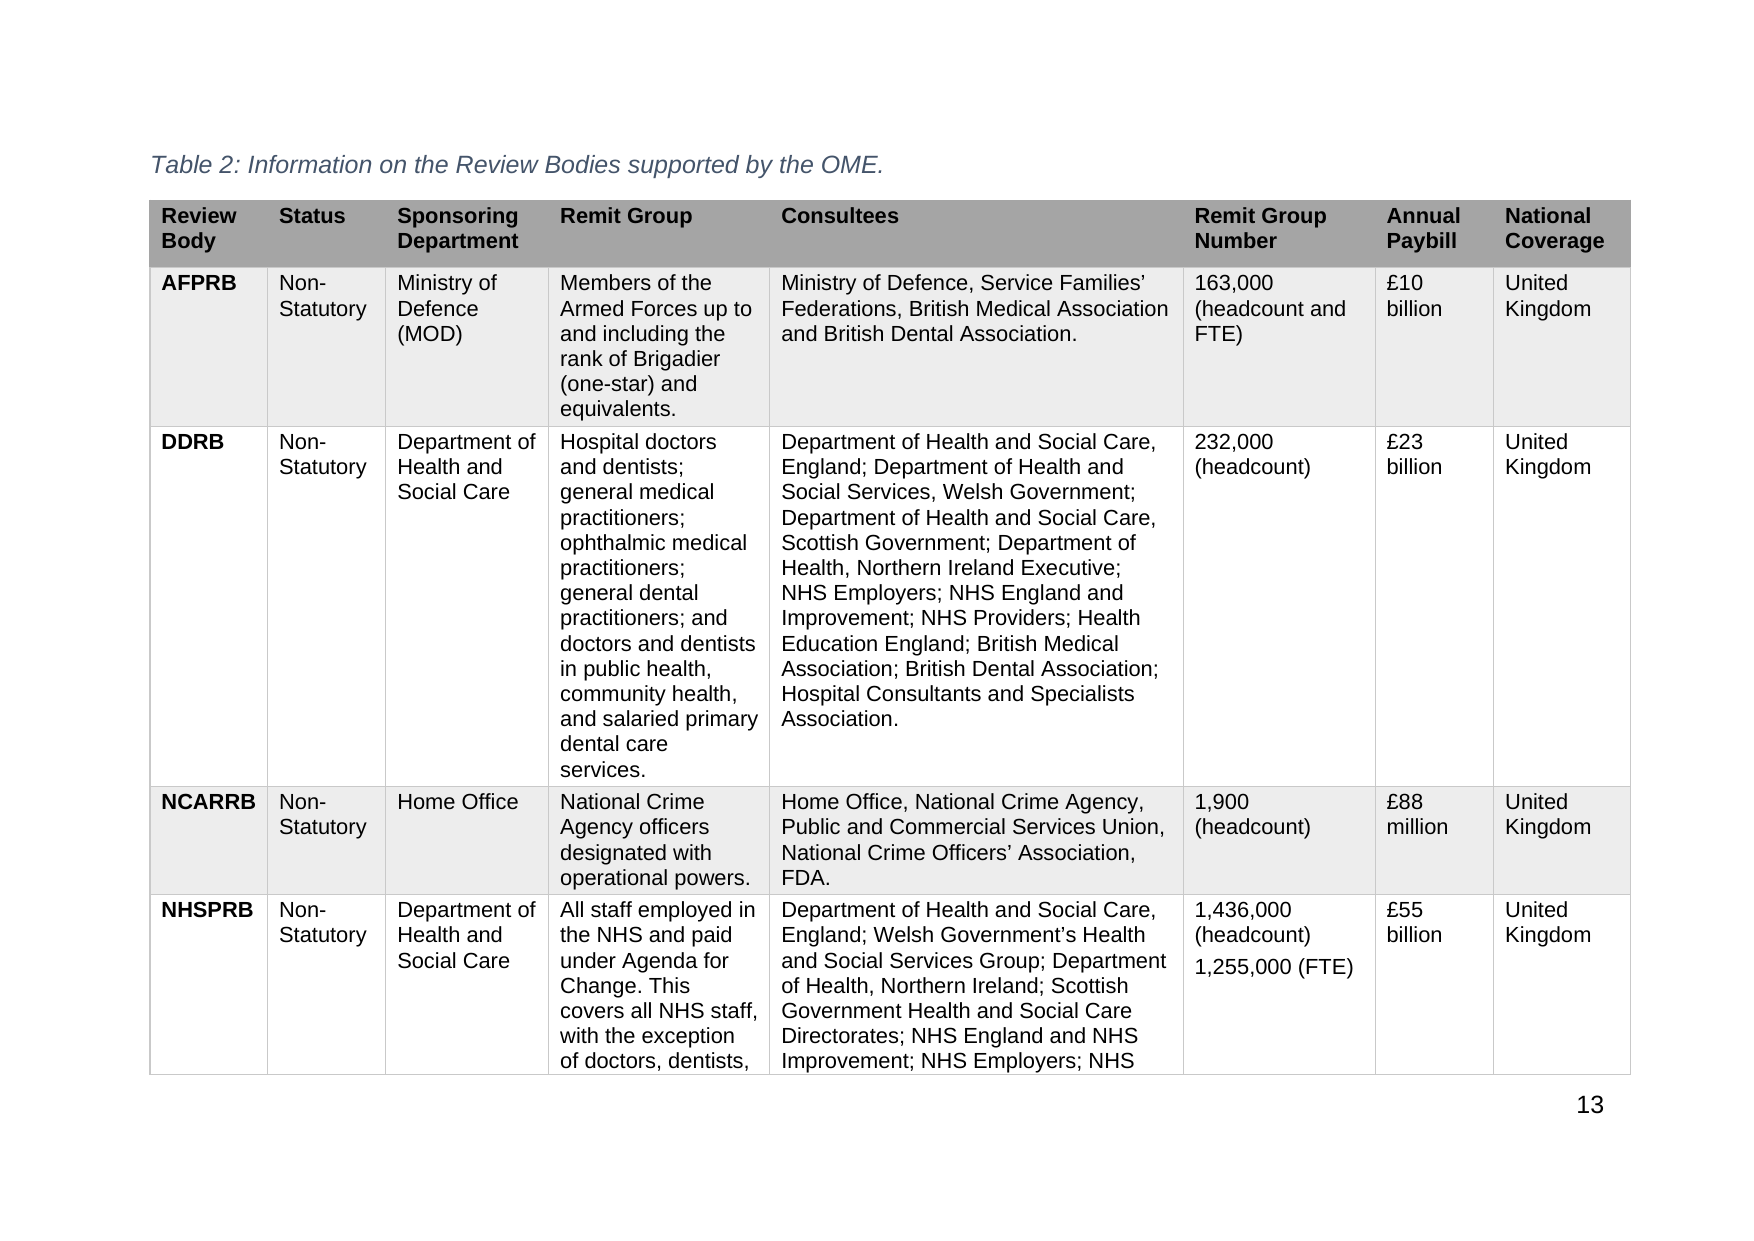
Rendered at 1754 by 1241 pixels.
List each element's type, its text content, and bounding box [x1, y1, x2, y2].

table_cell £88 million [1376, 787, 1493, 894]
text Table 2: Information on the Review Bodies supported by the OME. [150, 150, 1604, 179]
table_cell Department of Health and Social Care, England; Department of Health and Social Services, Welsh Government; Department of Health and Social Care, Scottish Government; Department of Health, Northern Ireland Executive; NHS Employers; NHS England and Improvement; NHS Providers; Health Education England; British Medical Association; British Dental Association; Hospital Consultants and Specialists Association. [770, 427, 1183, 786]
table_cell Department of Health and Social Care [386, 427, 548, 786]
table_cell DDRB [151, 427, 267, 786]
table_cell United Kingdom [1494, 427, 1630, 786]
table_cell 1,900 (headcount) [1184, 787, 1375, 894]
table_cell NHSPRB [151, 895, 267, 1074]
table_cell Ministry of Defence, Service Families’ Federations, British Medical Association and British Dental Association. [770, 268, 1183, 426]
table_cell Home Office [386, 787, 548, 894]
table_header Review Body [151, 201, 268, 267]
table_cell Non- Statutory [268, 895, 385, 1074]
table_cell Department of Health and Social Care [386, 895, 548, 1074]
table_cell £10 billion [1376, 268, 1493, 426]
table_cell United Kingdom [1494, 787, 1630, 894]
table_header Remit Group Number [1183, 201, 1375, 267]
table_cell AFPRB [151, 268, 267, 426]
table_cell National Crime Agency officers designated with operational powers. [549, 787, 769, 894]
table_cell United Kingdom [1494, 268, 1630, 426]
table_header Annual Paybill [1375, 201, 1494, 267]
table_cell Non- Statutory [268, 427, 385, 786]
table_header Sponsoring Department [386, 201, 549, 267]
table_cell Non- Statutory [268, 268, 385, 426]
table_header Consultees [770, 201, 1183, 267]
table_cell All staff employed in the NHS and paid under Agenda for Change. This covers all NHS staff, with the exception of doctors, dentists, [549, 895, 769, 1074]
table_cell Department of Health and Social Care, England; Welsh Government’s Health and Social Services Group; Department of Health, Northern Ireland; Scottish Government Health and Social Care Directorates; NHS England and NHS Improvement; NHS Employers; NHS [770, 895, 1183, 1074]
table_cell 232,000 (headcount) [1184, 427, 1375, 786]
table_cell 1,436,000 (headcount) 1,255,000 (FTE) [1184, 895, 1375, 1074]
table_cell United Kingdom [1494, 895, 1630, 1074]
table_header Remit Group [549, 201, 770, 267]
table_cell Home Office, National Crime Agency, Public and Commercial Services Union, National Crime Officers’ Association, FDA. [770, 787, 1183, 894]
table_cell Members of the Armed Forces up to and including the rank of Brigadier (one-star) and equivalents. [549, 268, 769, 426]
table_cell £55 billion [1376, 895, 1493, 1074]
table_header Status [268, 201, 386, 267]
table_cell Non- Statutory [268, 787, 385, 894]
table_header National Coverage [1494, 201, 1630, 267]
table_cell £23 billion [1376, 427, 1493, 786]
table_cell NCARRB [151, 787, 267, 894]
table_cell Hospital doctors and dentists; general medical practitioners; ophthalmic medical practitioners; general dental practitioners; and doctors and dentists in public health, community health, and salaried primary dental care services. [549, 427, 769, 786]
table_cell Ministry of Defence (MOD) [386, 268, 548, 426]
table_cell 163,000 (headcount and FTE) [1184, 268, 1375, 426]
